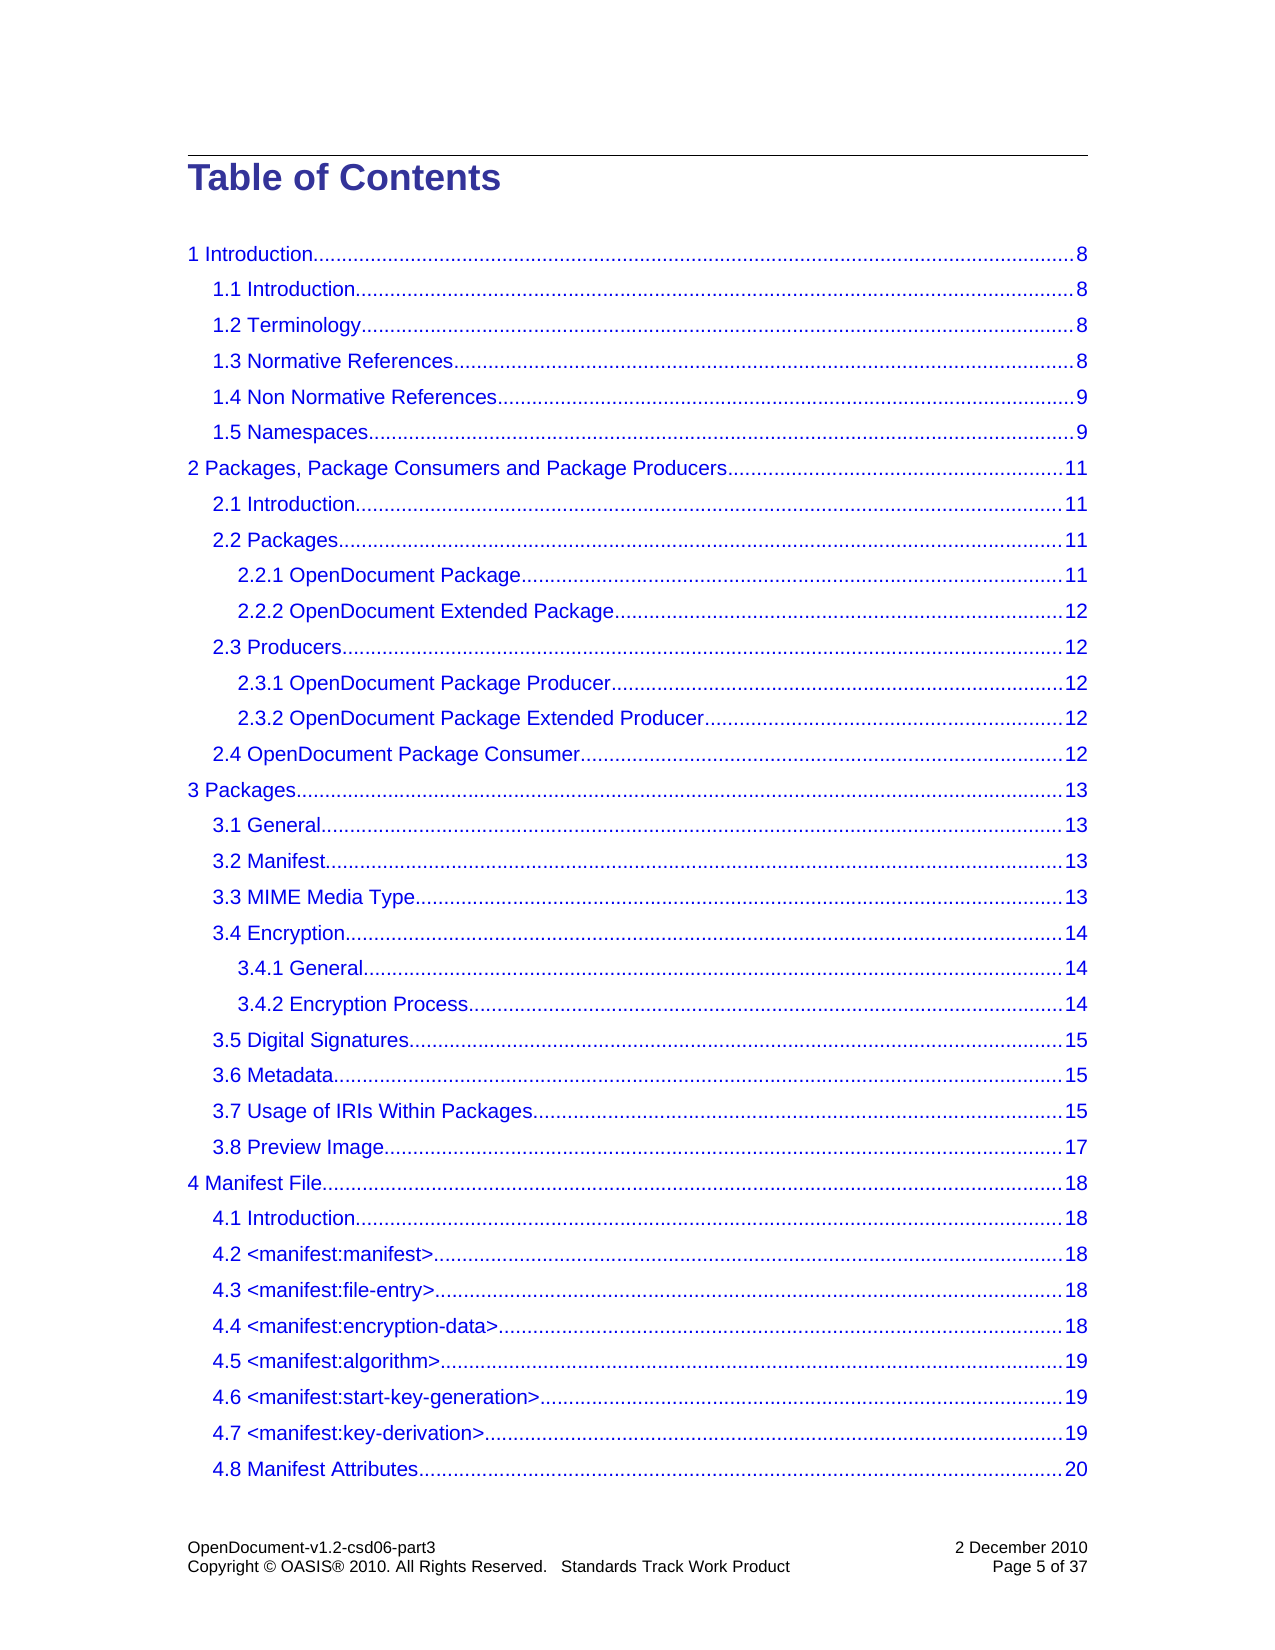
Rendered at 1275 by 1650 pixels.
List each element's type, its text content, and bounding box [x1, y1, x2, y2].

text 1.2 Terminology 8 [212, 314, 1088, 337]
text 3.6 Metadata 15 [212, 1064, 1088, 1087]
text 2.4 OpenDocument Package Consumer 12 [212, 743, 1088, 766]
text 3.8 Preview Image 17 [212, 1136, 1088, 1159]
text 2.3.2 OpenDocument Package Extended Producer 12 [237, 707, 1088, 730]
text 4 Manifest File 18 [187, 1171, 1088, 1194]
text 2 Packages, Package Consumers and Package Producers 11 [187, 457, 1088, 480]
text 4.2 <manifest:manifest> 18 [212, 1243, 1088, 1266]
text 4.4 <manifest:encryption-data> 18 [212, 1314, 1088, 1337]
text 1.1 Introduction 8 [212, 278, 1088, 301]
text 2.1 Introduction 11 [212, 492, 1088, 516]
text 3.4.2 Encryption Process 14 [237, 993, 1088, 1016]
text 3.1 General 13 [212, 814, 1088, 837]
text 1 Introduction 8 [187, 242, 1088, 266]
text 1.4 Non Normative References 9 [212, 385, 1088, 408]
text 4.8 Manifest Attributes 20 [212, 1457, 1088, 1480]
text 4.3 <manifest:file-entry> 18 [212, 1278, 1088, 1302]
text 1.3 Normative References 8 [212, 349, 1088, 373]
title Table of Contents [187, 156, 1088, 199]
text 3.4 Encryption 14 [212, 921, 1088, 944]
text 2.3 Producers 12 [212, 635, 1088, 659]
text 3 Packages 13 [187, 778, 1088, 802]
text 1.5 Namespaces 9 [212, 421, 1088, 444]
text 4.7 <manifest:key-derivation> 19 [212, 1421, 1088, 1445]
text 2.2.2 OpenDocument Extended Package 12 [237, 600, 1088, 623]
text 2.3.1 OpenDocument Package Producer 12 [237, 671, 1088, 694]
text 2.2.1 OpenDocument Package 11 [237, 564, 1088, 587]
text 3.5 Digital Signatures 15 [212, 1028, 1088, 1052]
text 4.6 <manifest:start-key-generation> 19 [212, 1386, 1088, 1409]
text 4.5 <manifest:algorithm> 19 [212, 1350, 1088, 1373]
text 4.1 Introduction 18 [212, 1207, 1088, 1230]
text 2.2 Packages 11 [212, 528, 1088, 551]
text 3.3 MIME Media Type 13 [212, 886, 1088, 909]
text 3.2 Manifest 13 [212, 850, 1088, 873]
text 3.4.1 General 14 [237, 957, 1088, 980]
text 3.7 Usage of IRIs Within Packages 15 [212, 1100, 1088, 1123]
